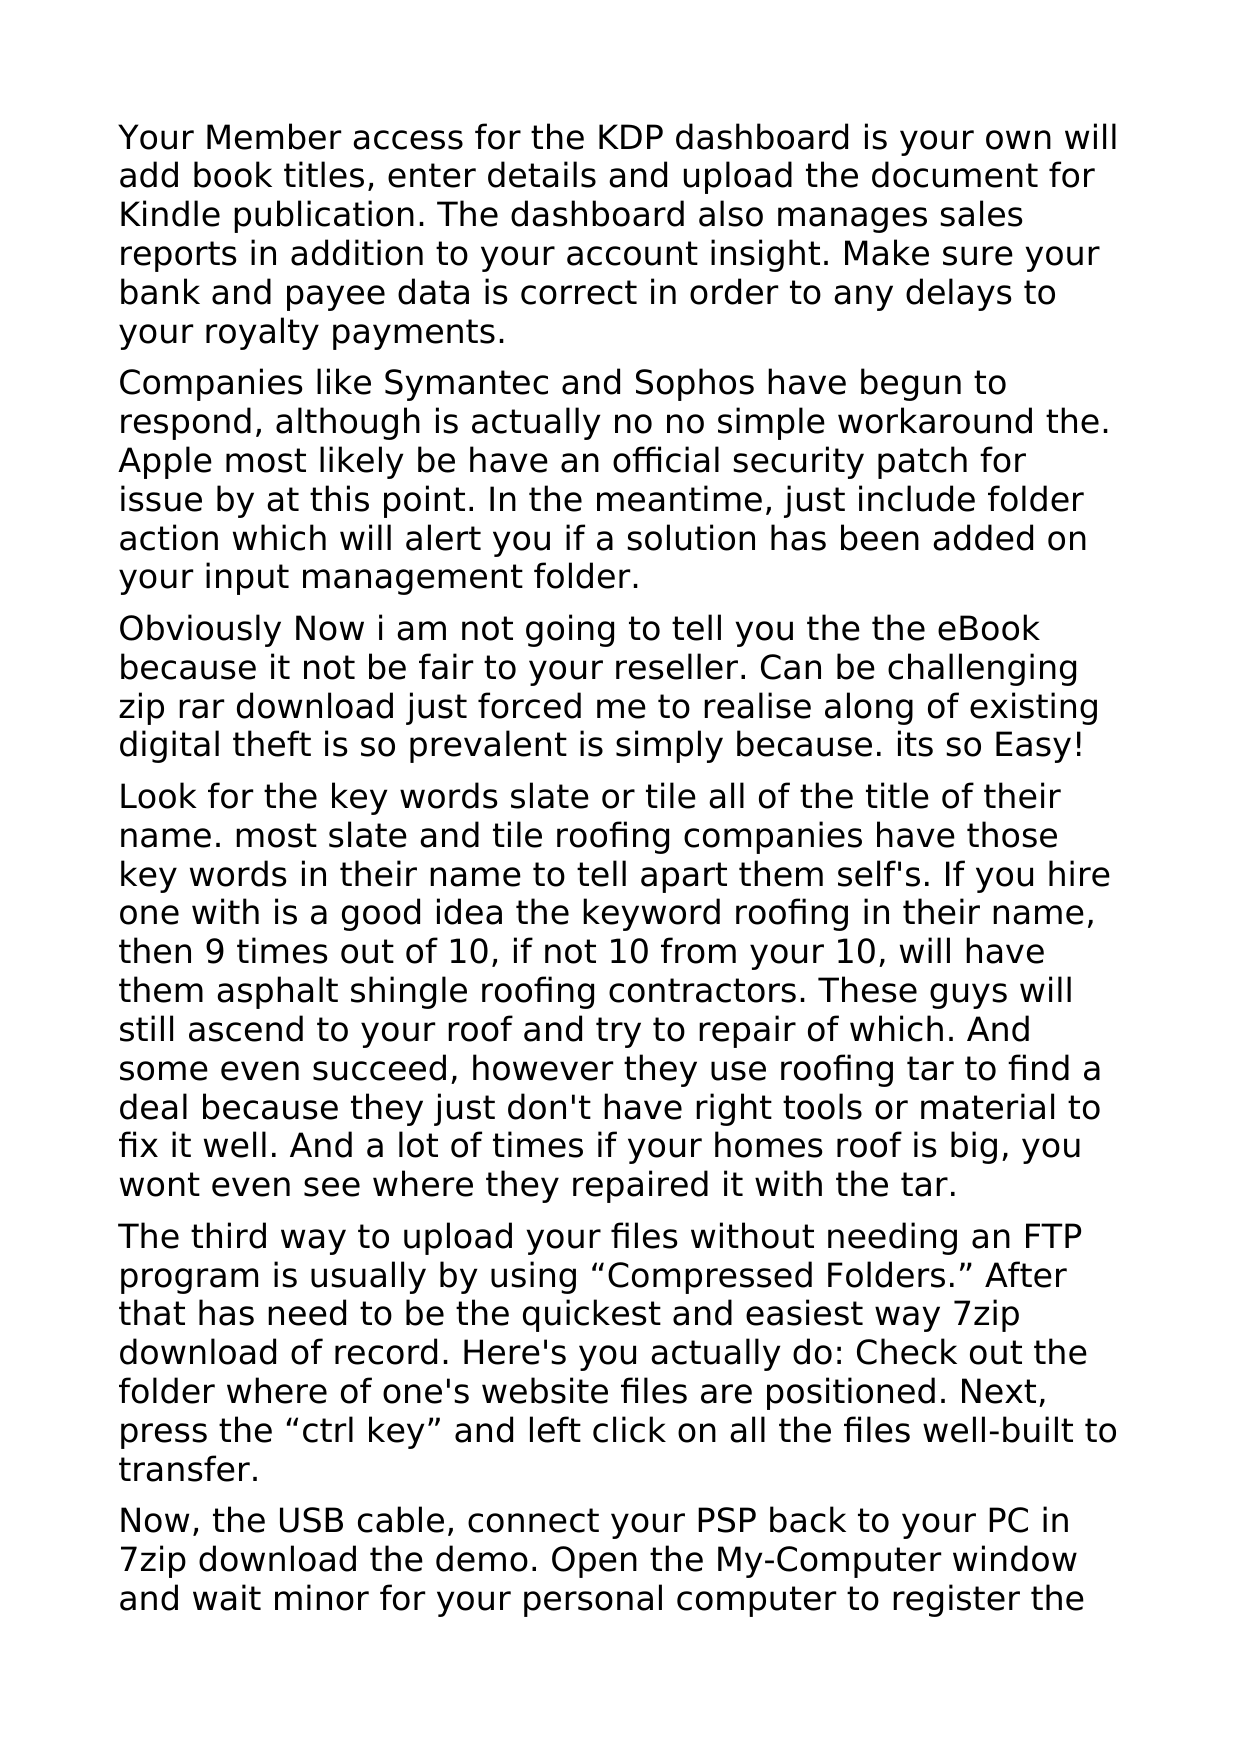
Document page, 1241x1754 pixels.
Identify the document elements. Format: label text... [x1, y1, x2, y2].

text Look for the key words slate or tile all of the title of their name. most slate and tile roofing companies have those key words in their name to tell apart them self's. If you hire one with is a good idea the keyword roofing in their name, then 9 times out of 10, if not 10 from your 10, will have them asphalt shingle roofing contractors. These guys will still ascend to your roof and try to repair of which. And some even succeed, however they use roofing tar to find a deal because they just don't have right tools or material to fix it well. And a lot of times if your homes roof is big, you wont even see where they repaired it with the tar. [118, 777, 1122, 1205]
text Your Member access for the KDP dashboard is your own will add book titles, enter details and upload the document for Kindle publication. The dashboard also manages sales reports in addition to your account insight. Make sure your bank and payee data is correct in order to any delays to your royalty payments. [118, 118, 1122, 351]
text Companies like Symantec and Sophos have begun to respond, although is actually no no simple workaround the. Apple most likely be have an official security patch for issue by at this point. In the meantime, just include folder action which will alert you if a solution has been added on your input management folder. [118, 364, 1122, 597]
text The third way to upload your files without needing an FTP program is usually by using “Compressed Folders.” After that has need to be the quickest and easiest way 7zip download of record. Here's you actually do: Check out the folder where of one's website files are positioned. Next, press the “ctrl key” and left click on all the files well-built to transfer. [118, 1217, 1122, 1489]
text Obviously Now i am not going to tell you the the eBook because it not be fair to your reseller. Can be challenging zip rar download just forced me to realise along of existing digital theft is so prevalent is simply because. its so Easy! [118, 609, 1122, 765]
text Now, the USB cable, connect your PSP back to your PC in 7zip download the demo. Open the My-Computer window and wait minor for your personal computer to register the [118, 1502, 1122, 1618]
